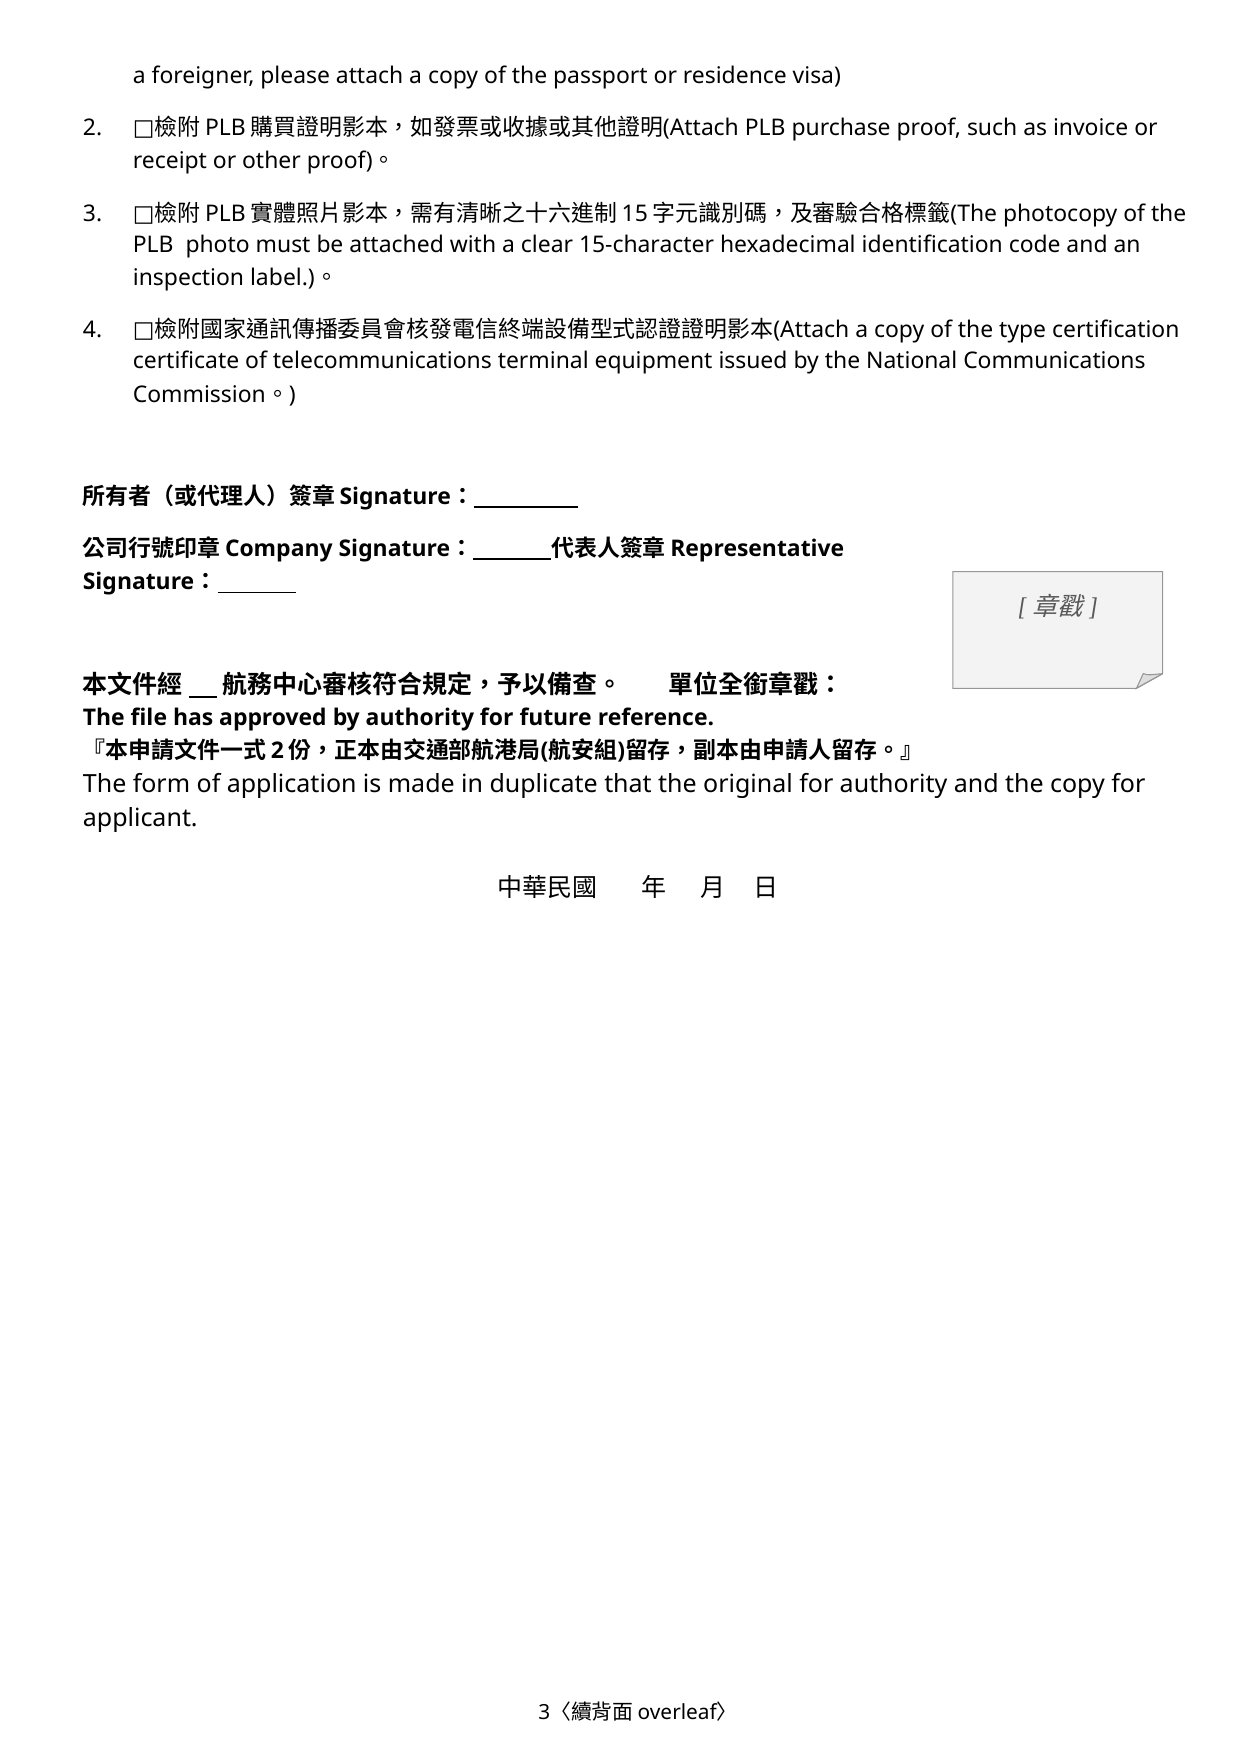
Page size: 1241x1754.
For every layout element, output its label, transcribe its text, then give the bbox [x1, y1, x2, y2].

text The file has approved by authority for future reference. [83, 701, 1193, 732]
list □檢附PLB實體照片影本，需有清晰之十六進制15字元識別碼，及審驗合格標籤(The photocopy of the PLB photo must be attached with a clear 15-character hexadecimal identification code and an inspection label.)。 [83, 194, 1193, 292]
text 公司行號印章Company Signature： 代表人簽章Representative Signature： [83, 530, 1193, 597]
text 所有者（或代理人）簽章Signature： [83, 478, 1193, 511]
text 中華民國 年 月 日 [83, 868, 1193, 904]
text The form of application is made in duplicate that the original for authority and the copy for applicant. [83, 766, 1193, 834]
list □檢附國家通訊傳播委員會核發電信終端設備型式認證證明影本(Attach a copy of the type certification certificate of telecommunications terminal equipment issued by the National Communications Commission。) [83, 311, 1193, 409]
list □檢附PLB購買證明影本，如發票或收據或其他證明(Attach PLB purchase proof, such as invoice or receipt or other proof)。 [83, 109, 1193, 176]
text 本文件經 航務中心審核符合規定，予以備查。 單位全銜章戳： [83, 665, 1193, 701]
text 『本申請文件一式2份，正本由交通部航港局(航安組)留存，副本由申請人留存。』 [83, 732, 1193, 766]
list a foreigner, please attach a copy of the passport or residence visa) [83, 59, 1193, 90]
